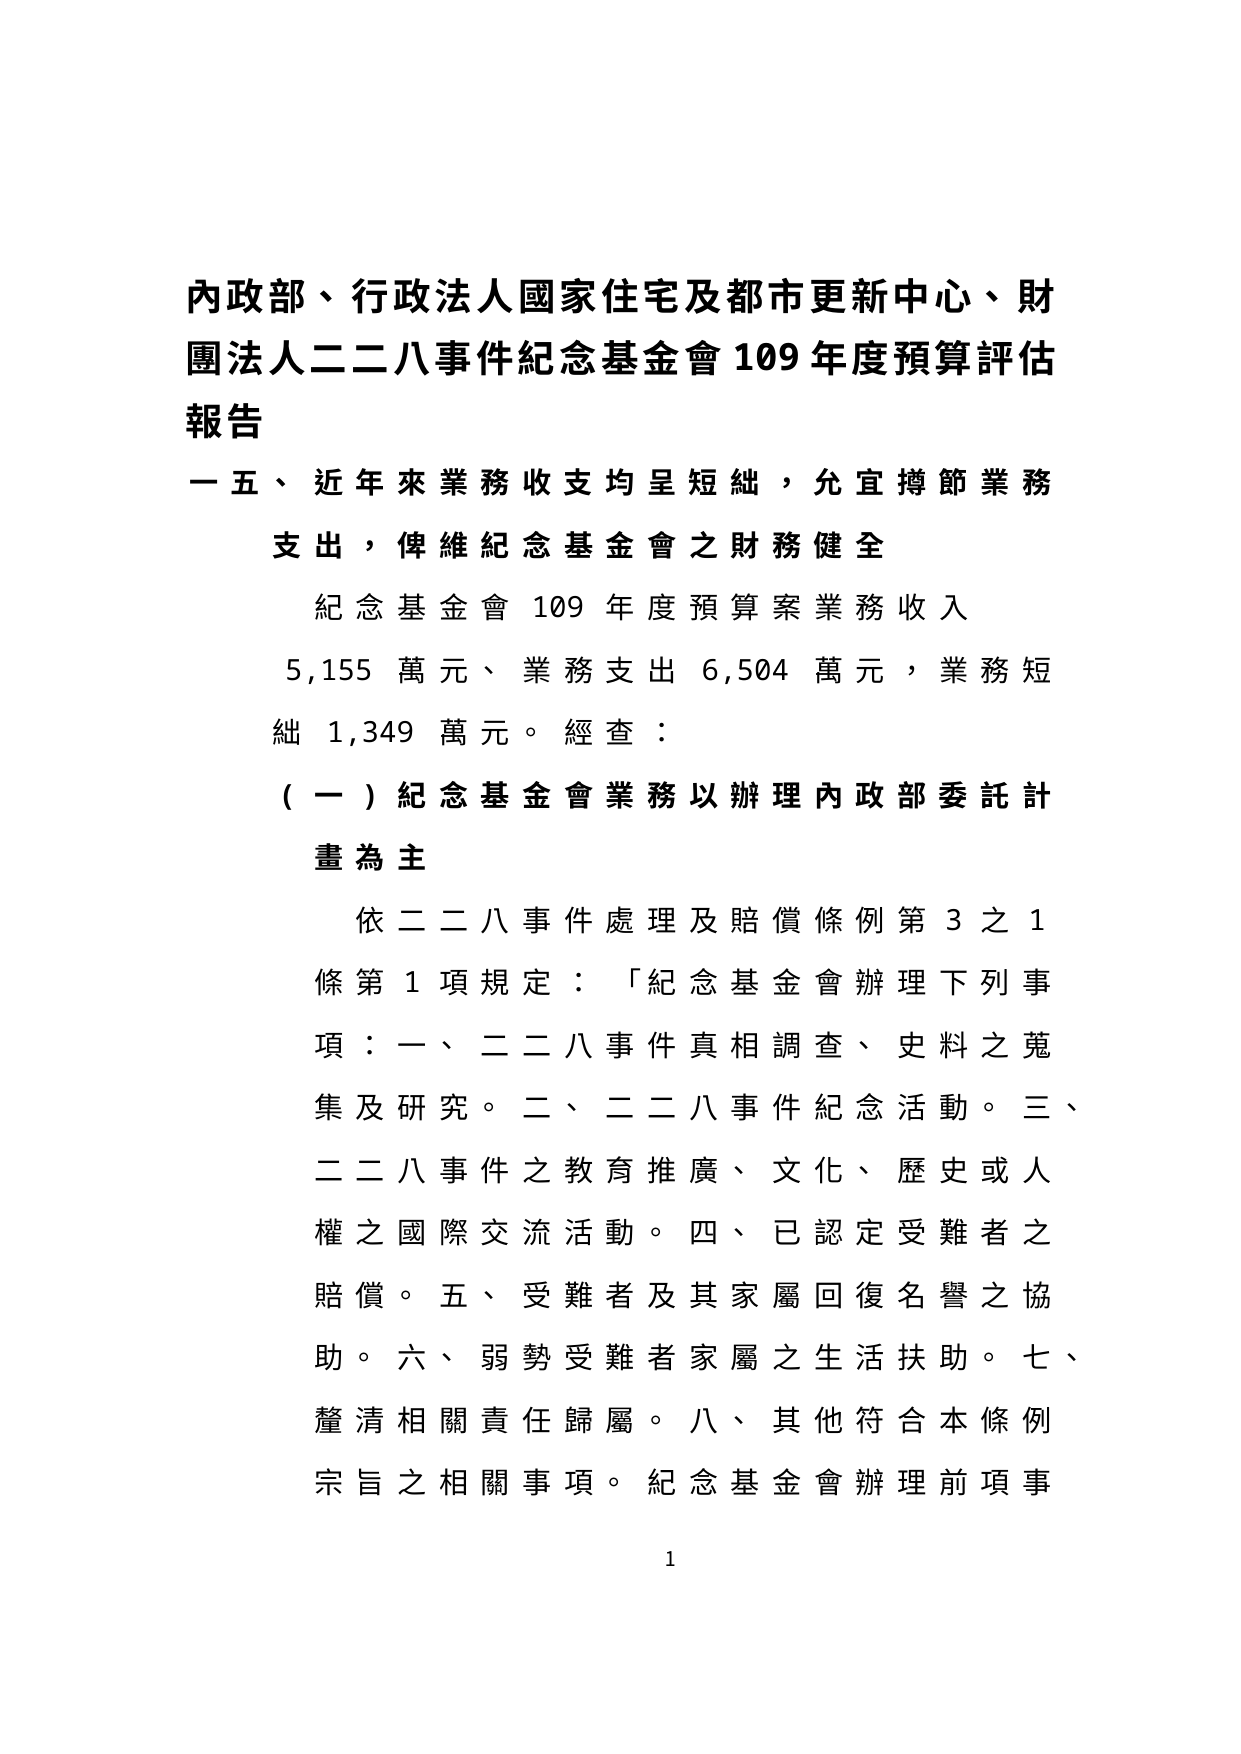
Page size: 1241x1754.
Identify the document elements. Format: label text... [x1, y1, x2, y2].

text 紀念基金會109年度預算案業務收入5,155萬元、業務支出6,504萬元，業務短絀1,349萬元。經查： [242, 564, 1058, 752]
text 一五、近年來業務收支均呈短絀，允宜撙節業務支出，俾維紀念基金會之財務健全 [183, 439, 1058, 564]
text 依二二八事件處理及賠償條例第3之1條第1項規定：「紀念基金會辦理下列事項：一、二二八事件真相調查、史料之蒐集及研究。二、二二八事件紀念活動。三、二二八事件之教育推廣、文化、歷史或人權之國際交流活動。四、已認定受難者之賠償。五、受難者及其家屬回復名譽之協助。六、弱勢受難者家屬之生活扶助。七、釐清相關責任歸屬。八、其他符合本條例宗旨之相關事項。紀念基金會辦理前項事務，不得違背二二八事件之史實真相。」是以，紀念基金會近年來主要業務係接受政府委託經營二二八國家公園紀念館及續辦二二八事件賠償金發放等業務。 [271, 877, 1058, 1502]
text (一)紀念基金會業務以辦理內政部委託計畫為主 [242, 752, 1058, 877]
text 內政部、行政法人國家住宅及都市更新中心、財團法人二二八事件紀念基金會109年度預算評估報告 [183, 252, 1058, 439]
